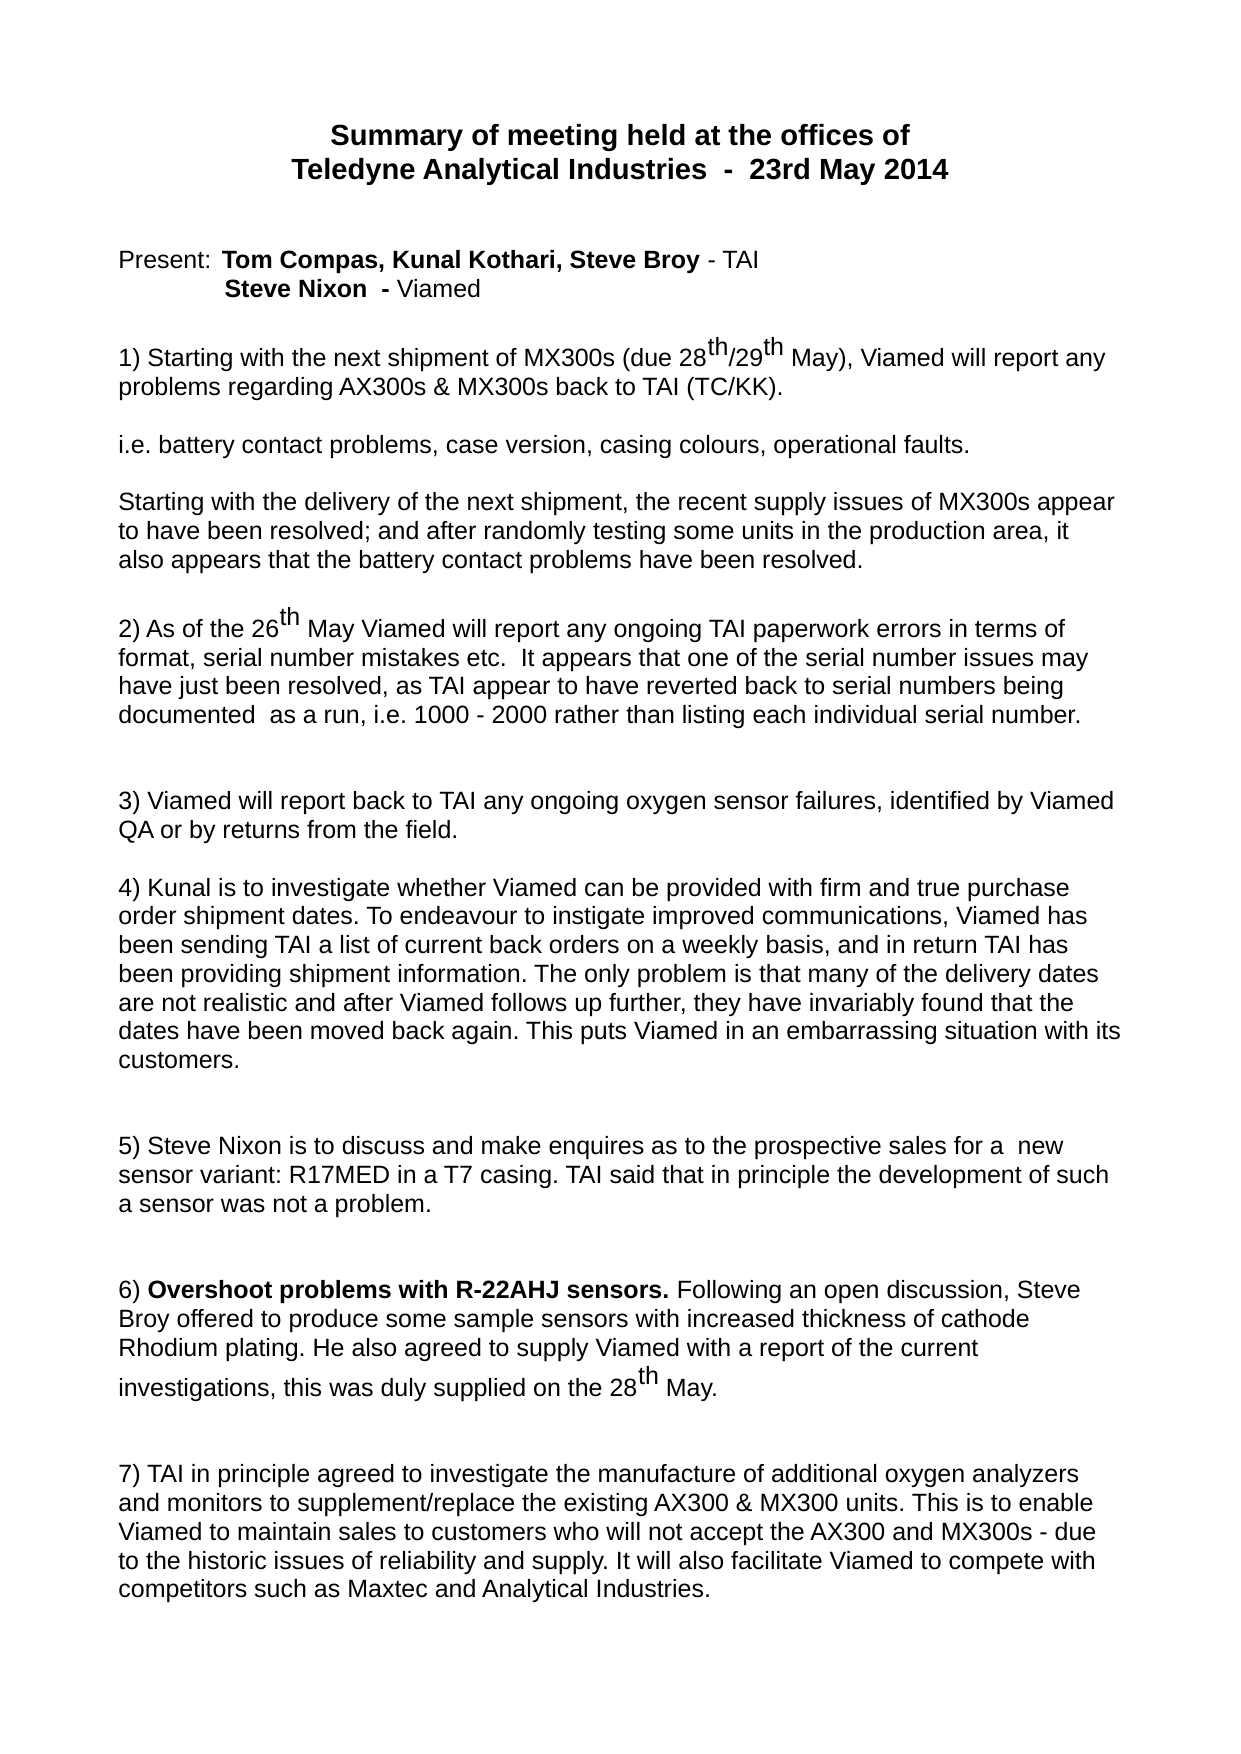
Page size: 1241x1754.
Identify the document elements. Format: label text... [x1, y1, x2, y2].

text Steve Nixon - Viamed [118, 274, 1122, 303]
text 5) Steve Nixon is to discuss and make enquires as to the prospective sales for a new sensor variant: R17MED in a T7 casing. TAI said that in principle the development of such a sensor was not a problem. [118, 1131, 1122, 1218]
text 7) TAI in principle agreed to investigate the manufacture of additional oxygen analyzers and monitors to supplement/replace the existing AX300 & MX300 units. This is to enable Viamed to maintain sales to customers who will not accept the AX300 and MX300s - due to the historic issues of reliability and supply. It will also facilitate Viamed to compete with competitors such as Maxtec and Analytical Industries. [118, 1459, 1122, 1603]
text 6) Overshoot problems with R-22AHJ sensors. Following an open discussion, Steve Broy offered to produce some sample sensors with increased thickness of cathode Rhodium plating. He also agreed to supply Viamed with a report of the current investigations, this was duly supplied on the 28th May. [118, 1275, 1122, 1402]
text 2) As of the 26th May Viamed will report any ongoing TAI paperwork errors in terms of format, serial number mistakes etc. It appears that one of the serial number issues may have just been resolved, as TAI appear to have reverted back to serial numbers being documented as a run, i.e. 1000 - 2000 rather than listing each individual serial number. [118, 602, 1122, 729]
text 3) Viamed will report back to TAI any ongoing oxygen sensor failures, identified by Viamed QA or by returns from the field. [118, 786, 1122, 844]
text Present: Tom Compas, Kunal Kothari, Steve Broy - TAI [118, 245, 1122, 274]
text Teledyne Analytical Industries - 23rd May 2014 [118, 152, 1122, 185]
text 1) Starting with the next shipment of MX300s (due 28th/29th May), Viamed will report any problems regarding AX300s & MX300s back to TAI (TC/KK). [118, 332, 1122, 401]
text Starting with the delivery of the next shipment, the recent supply issues of MX300s appear to have been resolved; and after randomly testing some units in the production area, it also appears that the battery contact problems have been resolved. [118, 487, 1122, 573]
text Summary of meeting held at the offices of [118, 118, 1122, 152]
text 4) Kunal is to investigate whether Viamed can be provided with firm and true purchase order shipment dates. To endeavour to instigate improved communications, Viamed has been sending TAI a list of current back orders on a weekly basis, and in return TAI has been providing shipment information. The only problem is that many of the delivery dates are not realistic and after Viamed follows up further, they have invariably found that the dates have been moved back again. This puts Viamed in an embarrassing situation with its customers. [118, 873, 1122, 1074]
text i.e. battery contact problems, case version, casing colours, operational faults. [118, 429, 1122, 458]
